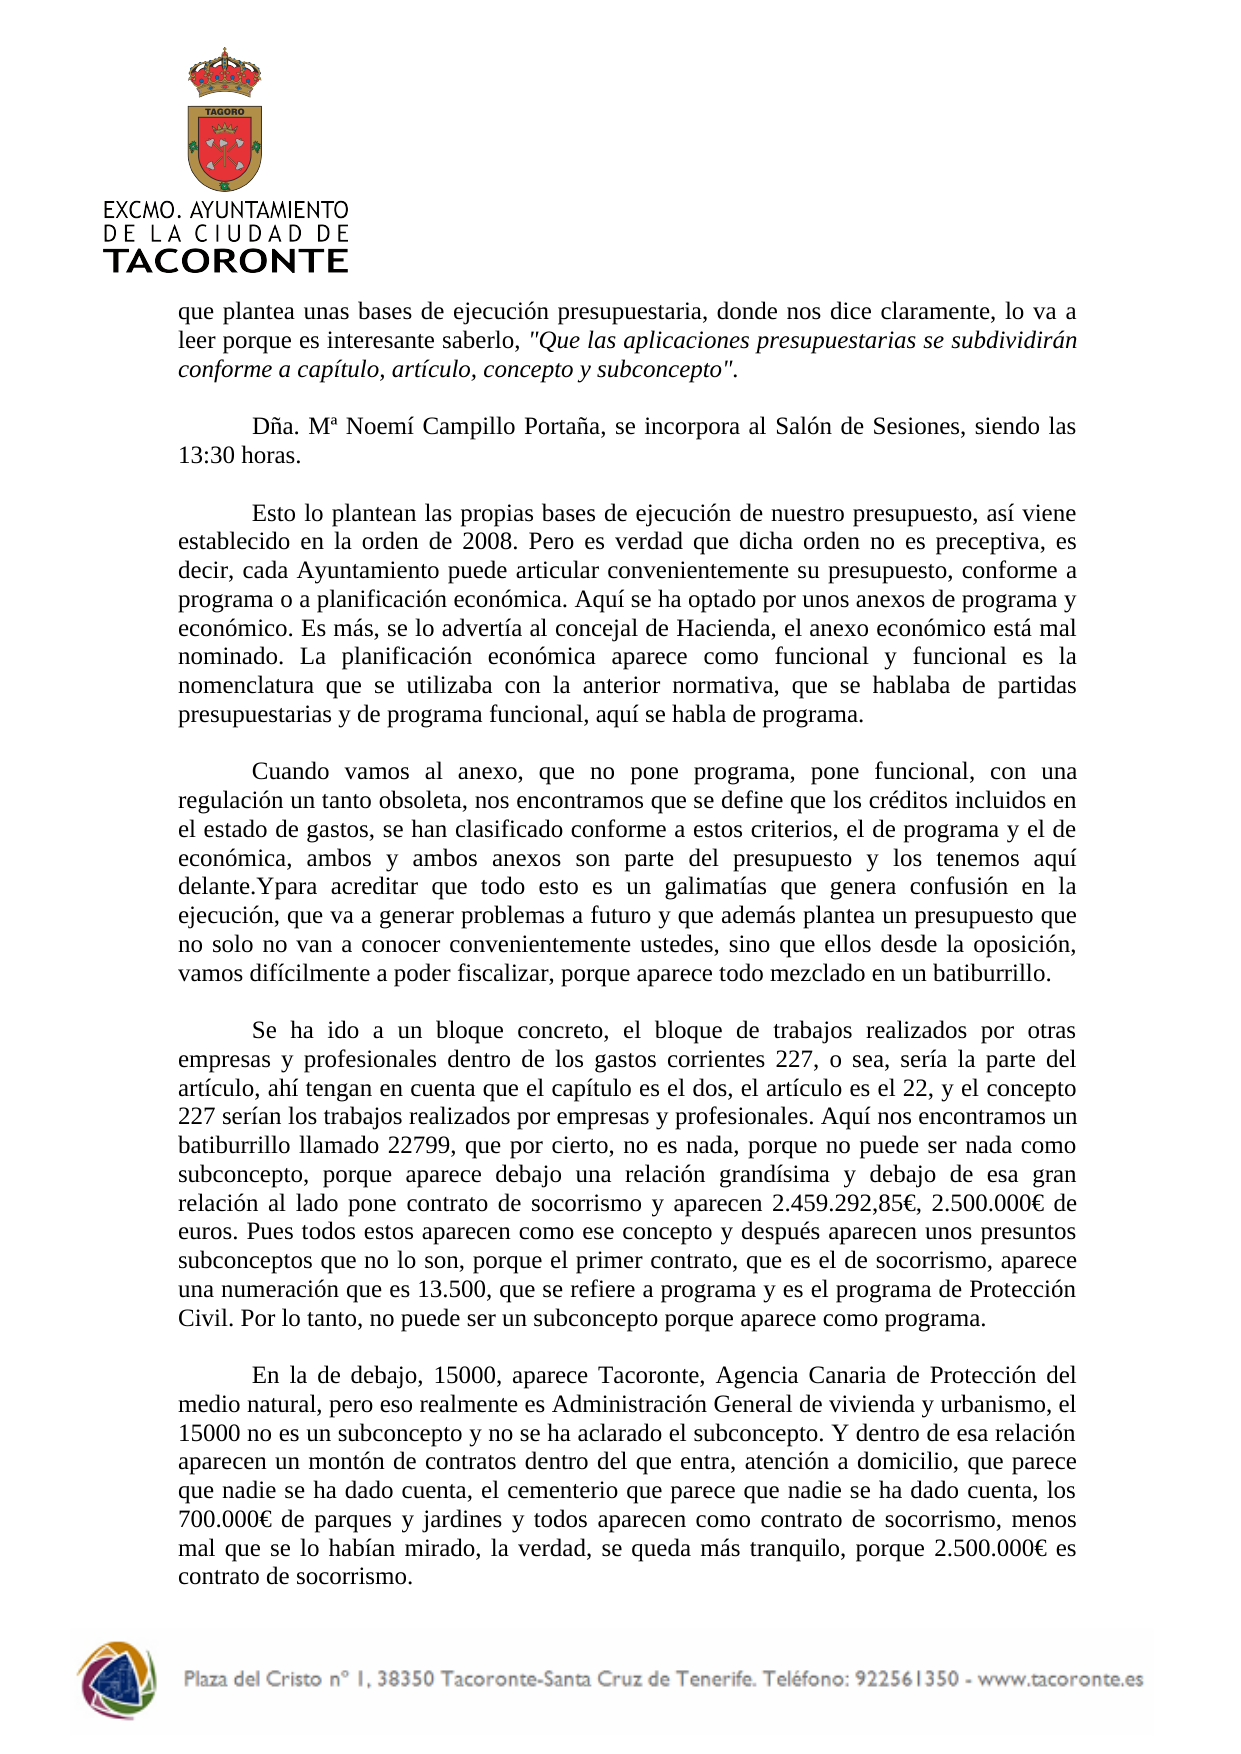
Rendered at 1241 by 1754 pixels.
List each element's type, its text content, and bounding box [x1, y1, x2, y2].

picture [103, 47, 348, 273]
text Se ha ido a un bloque concreto, el bloque de trabajos realizados por otras empresas y profesionales dentro de los gastos corrientes 227, o sea, sería la parte del artículo, ahí tengan en cuenta que el capítulo es el dos, el artículo es el 22, y el concepto 227 serían los trabajos realizados por empresas y profesionales. Aquí nos encontramos un batiburrillo llamado 22799, que por cierto, no es nada, porque no puede ser nada como subconcepto, porque aparece debajo una relación grandísima y debajo de esa gran relación al lado pone contrato de socorrismo y aparecen 2.459.292,85€, 2.500.000€ de euros. Pues todos estos aparecen como ese concepto y después aparecen unos presuntos subconceptos que no lo son, porque el primer contrato, que es el de socorrismo, aparece una numeración que es 13.500, que se refiere a programa y es el programa de Protección Civil. Por lo tanto, no puede ser un subconcepto porque aparece como programa. [178, 1015, 1078, 1331]
text que plantea unas bases de ejecución presupuestaria, donde nos dice claramente, lo va a leer porque es interesante saberlo, "Que las aplicaciones presupuestarias se subdividirán conforme a capítulo, artículo, concepto y subconcepto". [178, 296, 1078, 383]
text En la de debajo, 15000, aparece Tacoronte, Agencia Canaria de Protección del medio natural, pero eso realmente es Administración General de vivienda y urbanismo, el 15000 no es un subconcepto y no se ha aclarado el subconcepto. Y dentro de esa relación aparecen un montón de contratos dentro del que entra, atención a domicilio, que parece que nadie se ha dado cuenta, el cementerio que parece que nadie se ha dado cuenta, los 700.000€ de parques y jardines y todos aparecen como contrato de socorrismo, menos mal que se lo habían mirado, la verdad, se queda más tranquilo, porque 2.500.000€ es contrato de socorrismo. [178, 1360, 1078, 1590]
text Dña. Mª Noemí Campillo Portaña, se incorpora al Salón de Sesiones, siendo las 13:30 horas. [178, 411, 1078, 469]
text Cuando vamos al anexo, que no pone programa, pone funcional, con una regulación un tanto obsoleta, nos encontramos que se define que los créditos incluidos en el estado de gastos, se han clasificado conforme a estos criterios, el de programa y el de económica, ambos y ambos anexos son parte del presupuesto y los tenemos aquí delante.Ypara acreditar que todo esto es un galimatías que genera confusión en la ejecución, que va a generar problemas a futuro y que además plantea un presupuesto que no solo no van a conocer convenientemente ustedes, sino que ellos desde la oposición, vamos difícilmente a poder fiscalizar, porque aparece todo mezclado en un batiburrillo. [178, 756, 1078, 986]
picture [70, 1628, 1154, 1735]
text Esto lo plantean las propias bases de ejecución de nuestro presupuesto, así viene establecido en la orden de 2008. Pero es verdad que dicha orden no es preceptiva, es decir, cada Ayuntamiento puede articular convenientemente su presupuesto, conforme a programa o a planificación económica. Aquí se ha optado por unos anexos de programa y económico. Es más, se lo advertía al concejal de Hacienda, el anexo económico está mal nominado. La planificación económica aparece como funcional y funcional es la nomenclatura que se utilizaba con la anterior normativa, que se hablaba de partidas presupuestarias y de programa funcional, aquí se habla de programa. [178, 498, 1078, 728]
